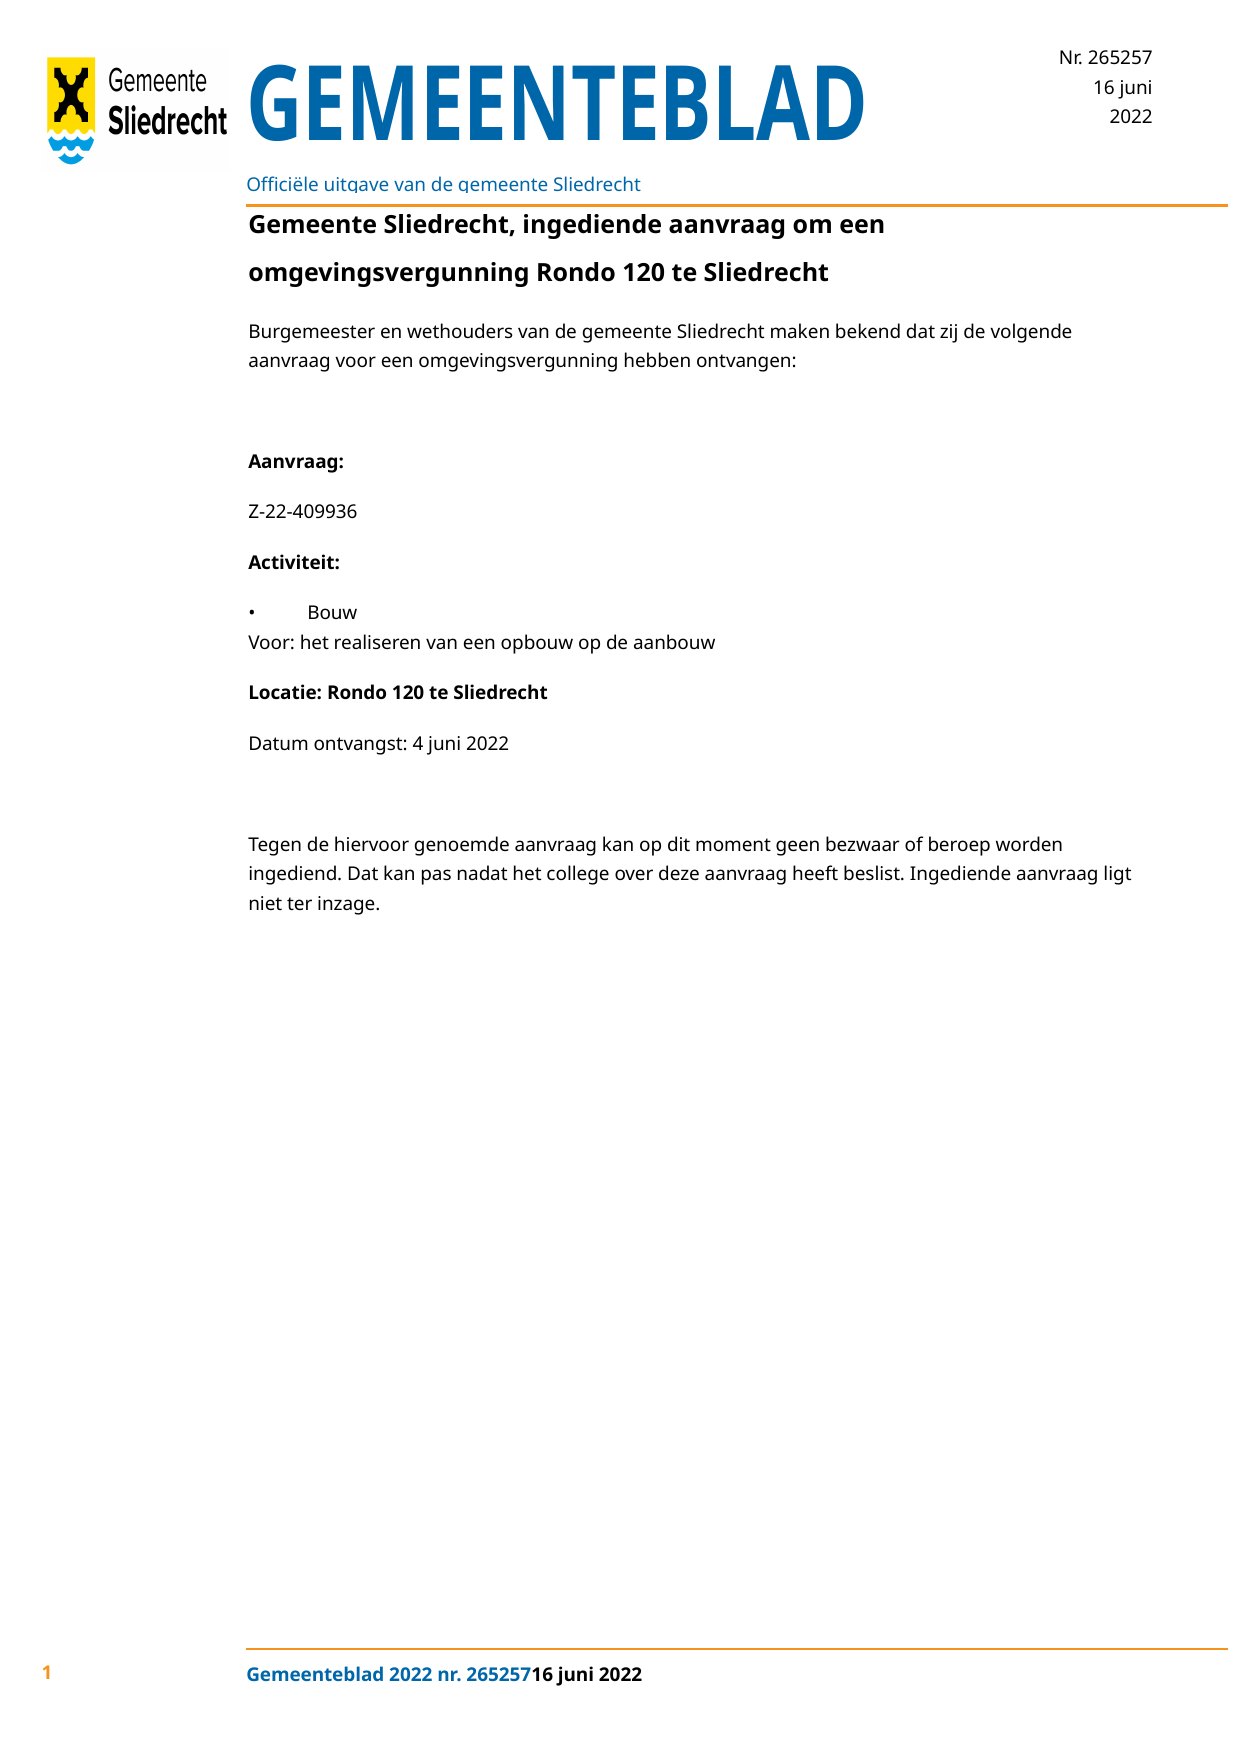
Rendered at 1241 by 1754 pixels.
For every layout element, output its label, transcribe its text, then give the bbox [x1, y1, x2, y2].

text Burgemeester en wethouders van de gemeente Sliedrecht maken bekend dat zij de volgende aanvraag voor een omgevingsvergunning hebben ontvangen: [248, 318, 1152, 373]
text Aanvraag: [248, 448, 1152, 474]
text Voor: het realiseren van een opbouw op de aanbouw [248, 629, 1152, 655]
text Tegen de hiervoor genoemde aanvraag kan op dit moment geen bezwaar of beroep worden ingediend. Dat kan pas nadat het college over deze aanvraag heeft beslist. Ingediende aanvraag ligt niet ter inzage. [248, 831, 1152, 916]
list Bouw [248, 599, 1152, 625]
text Locatie: Rondo 120 te Sliedrecht [248, 679, 1152, 705]
text Z-22-409936 [248, 499, 1152, 524]
text Gemeente Sliedrecht, ingediende aanvraag om een omgevingsvergunning Rondo 120 te Sliedrecht [248, 207, 1152, 288]
picture [41, 47, 231, 172]
text Activiteit: [248, 549, 1152, 575]
text Datum ontvangst: 4 juni 2022 [248, 730, 1152, 756]
